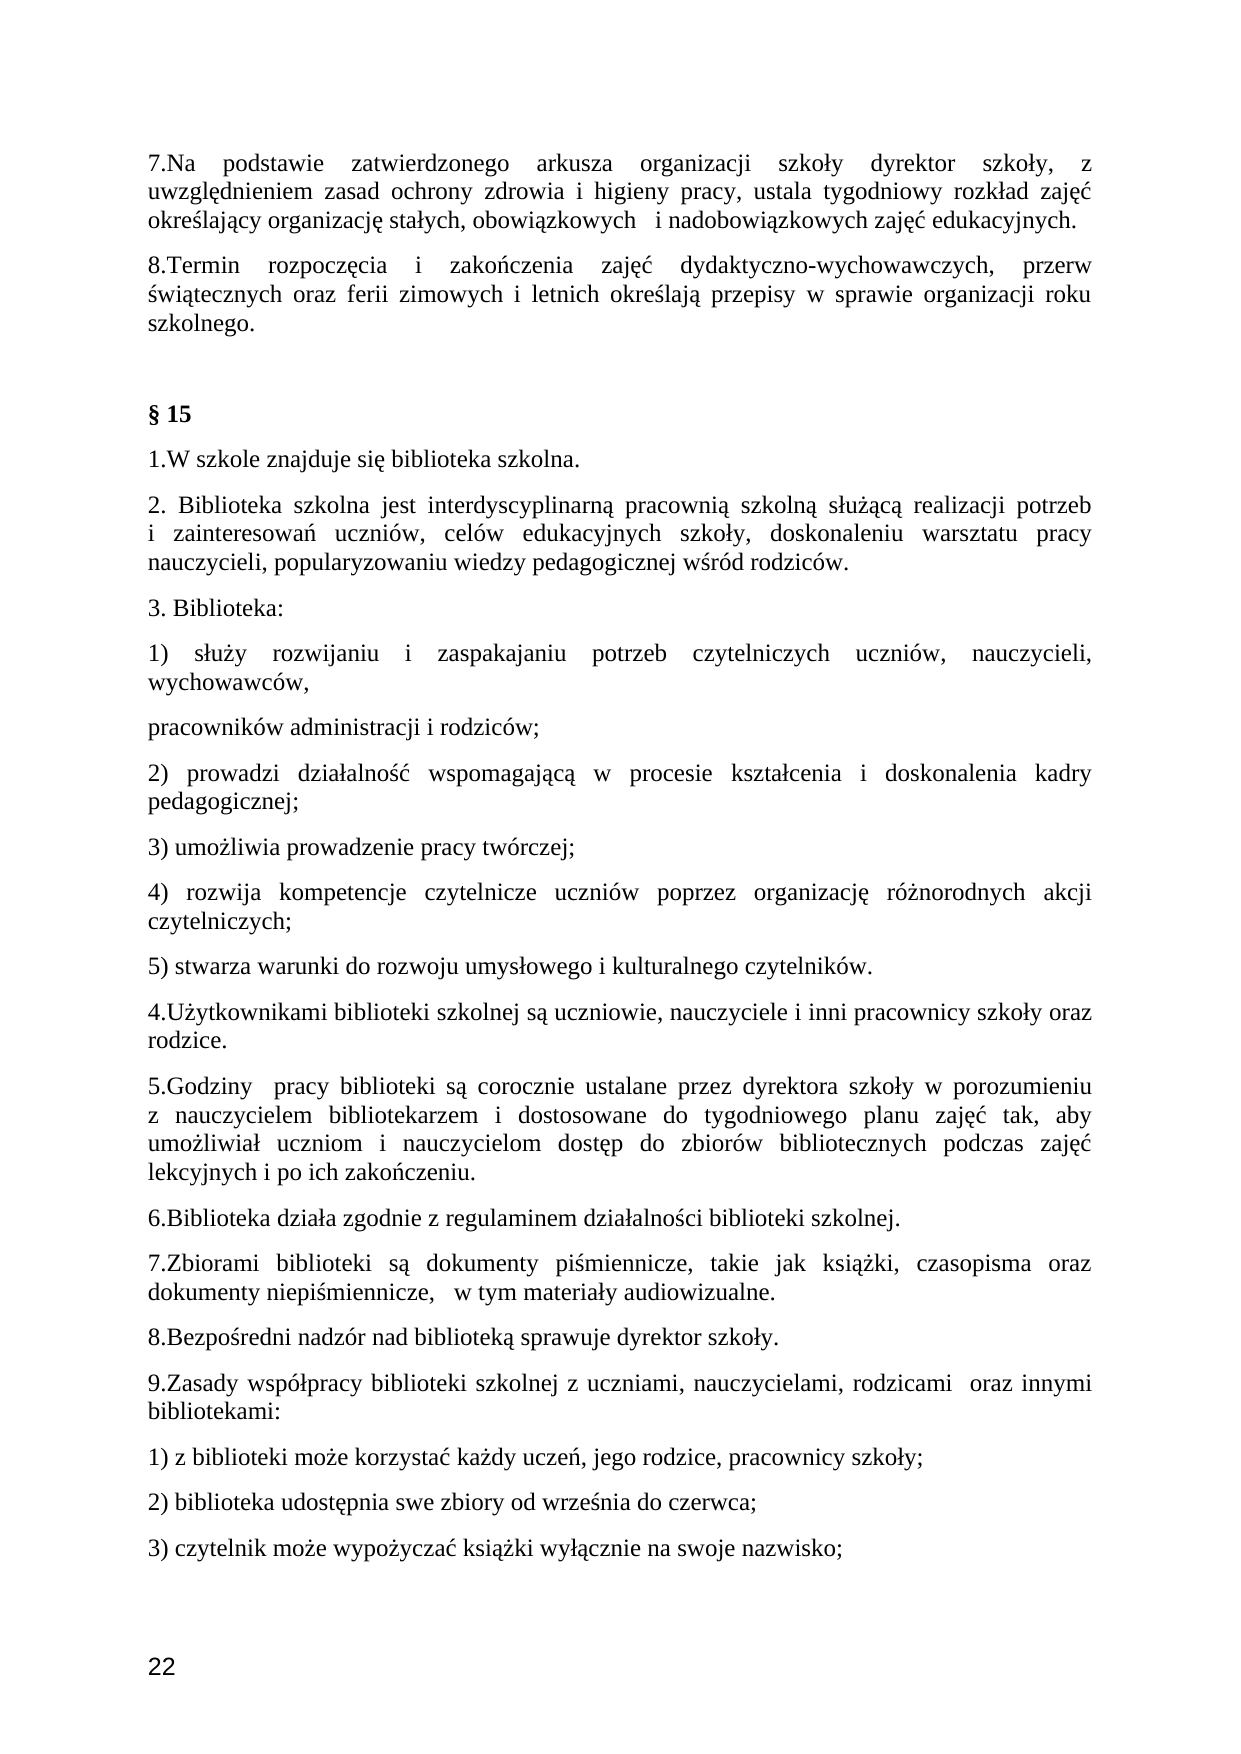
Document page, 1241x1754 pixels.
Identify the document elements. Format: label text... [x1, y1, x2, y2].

text § 15 [148, 399, 1093, 428]
text 7.Na podstawie zatwierdzonego arkusza organizacji szkoły dyrektor szkoły, z uwzględnieniem zasad ochrony zdrowia i higieny pracy, ustala tygodniowy rozkład zajęć określający organizację stałych, obowiązkowych i nadobowiązkowych zajęć edukacyjnych. [148, 148, 1093, 234]
text 8.Bezpośredni nadzór nad biblioteką sprawuje dyrektor szkoły. [148, 1322, 1093, 1351]
text 7.Zbiorami biblioteki są dokumenty piśmiennicze, takie jak książki, czasopisma oraz dokumenty niepiśmiennicze, w tym materiały audiowizualne. [148, 1248, 1093, 1306]
text 3) czytelnik może wypożyczać książki wyłącznie na swoje nazwisko; [148, 1533, 1093, 1561]
text 6.Biblioteka działa zgodnie z regulaminem działalności biblioteki szkolnej. [148, 1203, 1093, 1231]
text 2) prowadzi działalność wspomagającą w procesie kształcenia i doskonalenia kadry pedagogicznej; [148, 758, 1093, 815]
text 4.Użytkownikami biblioteki szkolnej są uczniowie, nauczyciele i inni pracownicy szkoły oraz rodzice. [148, 997, 1093, 1054]
text pracowników administracji i rodziców; [148, 712, 1093, 741]
text 5.Godziny pracy biblioteki są corocznie ustalane przez dyrektora szkoły w porozumieniu z nauczycielem bibliotekarzem i dostosowane do tygodniowego planu zajęć tak, aby umożliwiał uczniom i nauczycielom dostęp do zbiorów bibliotecznych podczas zajęć lekcyjnych i po ich zakończeniu. [148, 1071, 1093, 1186]
text 3. Biblioteka: [148, 593, 1093, 621]
text 2. Biblioteka szkolna jest interdyscyplinarną pracownią szkolną służącą realizacji potrzeb i zainteresowań uczniów, celów edukacyjnych szkoły, doskonaleniu warsztatu pracy nauczycieli, popularyzowaniu wiedzy pedagogicznej wśród rodziców. [148, 490, 1093, 576]
text 1.W szkole znajduje się biblioteka szkolna. [148, 444, 1093, 473]
text 9.Zasady współpracy biblioteki szkolnej z uczniami, nauczycielami, rodzicami oraz innymi bibliotekami: [148, 1368, 1093, 1425]
text 1) z biblioteki może korzystać każdy uczeń, jego rodzice, pracownicy szkoły; [148, 1442, 1093, 1471]
text 5) stwarza warunki do rozwoju umysłowego i kulturalnego czytelników. [148, 951, 1093, 980]
text 4) rozwija kompetencje czytelnicze uczniów poprzez organizację różnorodnych akcji czytelniczych; [148, 877, 1093, 935]
text 2) biblioteka udostępnia swe zbiory od września do czerwca; [148, 1487, 1093, 1516]
text 1) służy rozwijaniu i zaspakajaniu potrzeb czytelniczych uczniów, nauczycieli, wychowawców, [148, 638, 1093, 696]
text 8.Termin rozpoczęcia i zakończenia zajęć dydaktyczno-wychowawczych, przerw świątecznych oraz ferii zimowych i letnich określają przepisy w sprawie organizacji roku szkolnego. [148, 251, 1093, 337]
text 3) umożliwia prowadzenie pracy twórczej; [148, 832, 1093, 861]
